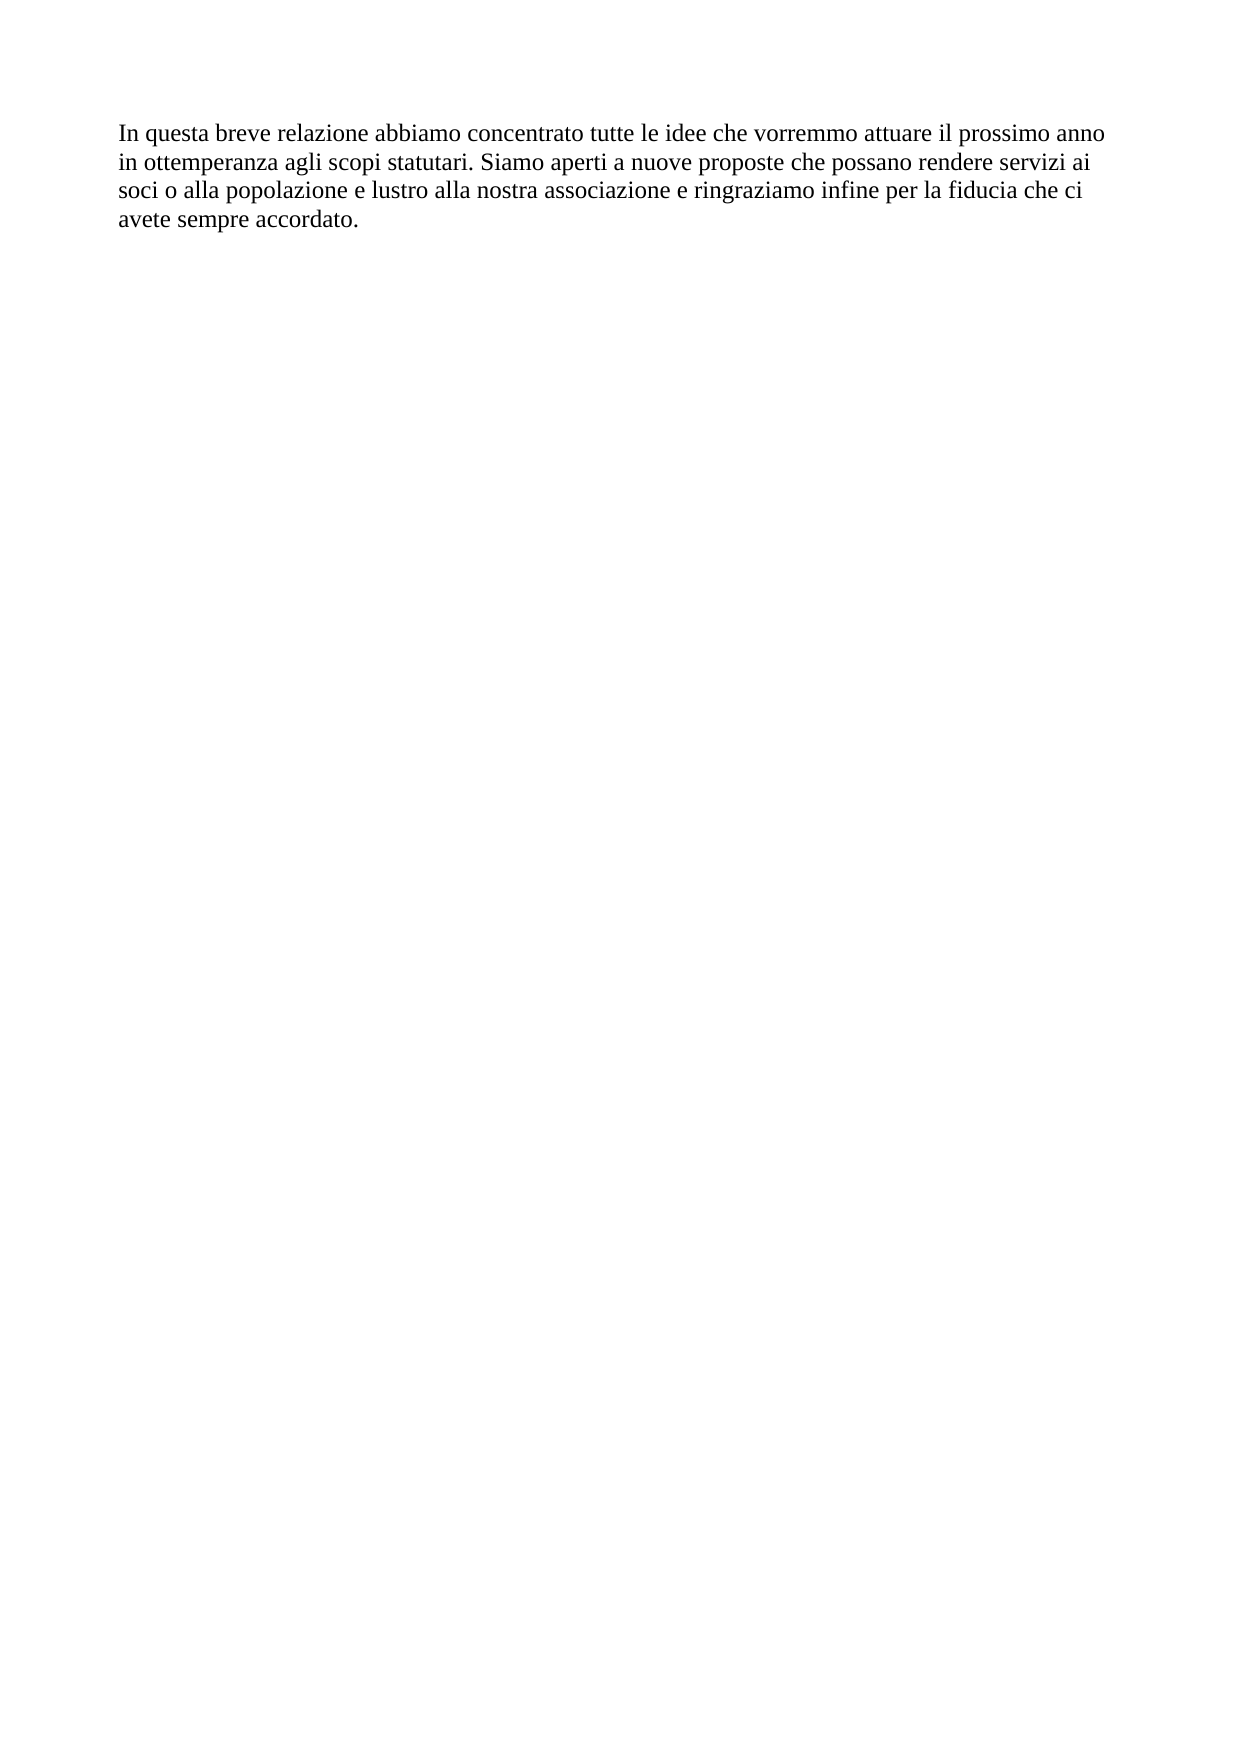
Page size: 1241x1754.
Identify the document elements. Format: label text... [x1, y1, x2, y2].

text In questa breve relazione abbiamo concentrato tutte le idee che vorremmo attuare il prossimo anno in ottemperanza agli scopi statutari. Siamo aperti a nuove proposte che possano rendere servizi ai soci o alla popolazione e lustro alla nostra associazione e ringraziamo infine per la fiducia che ci avete sempre accordato. [118, 118, 1122, 233]
